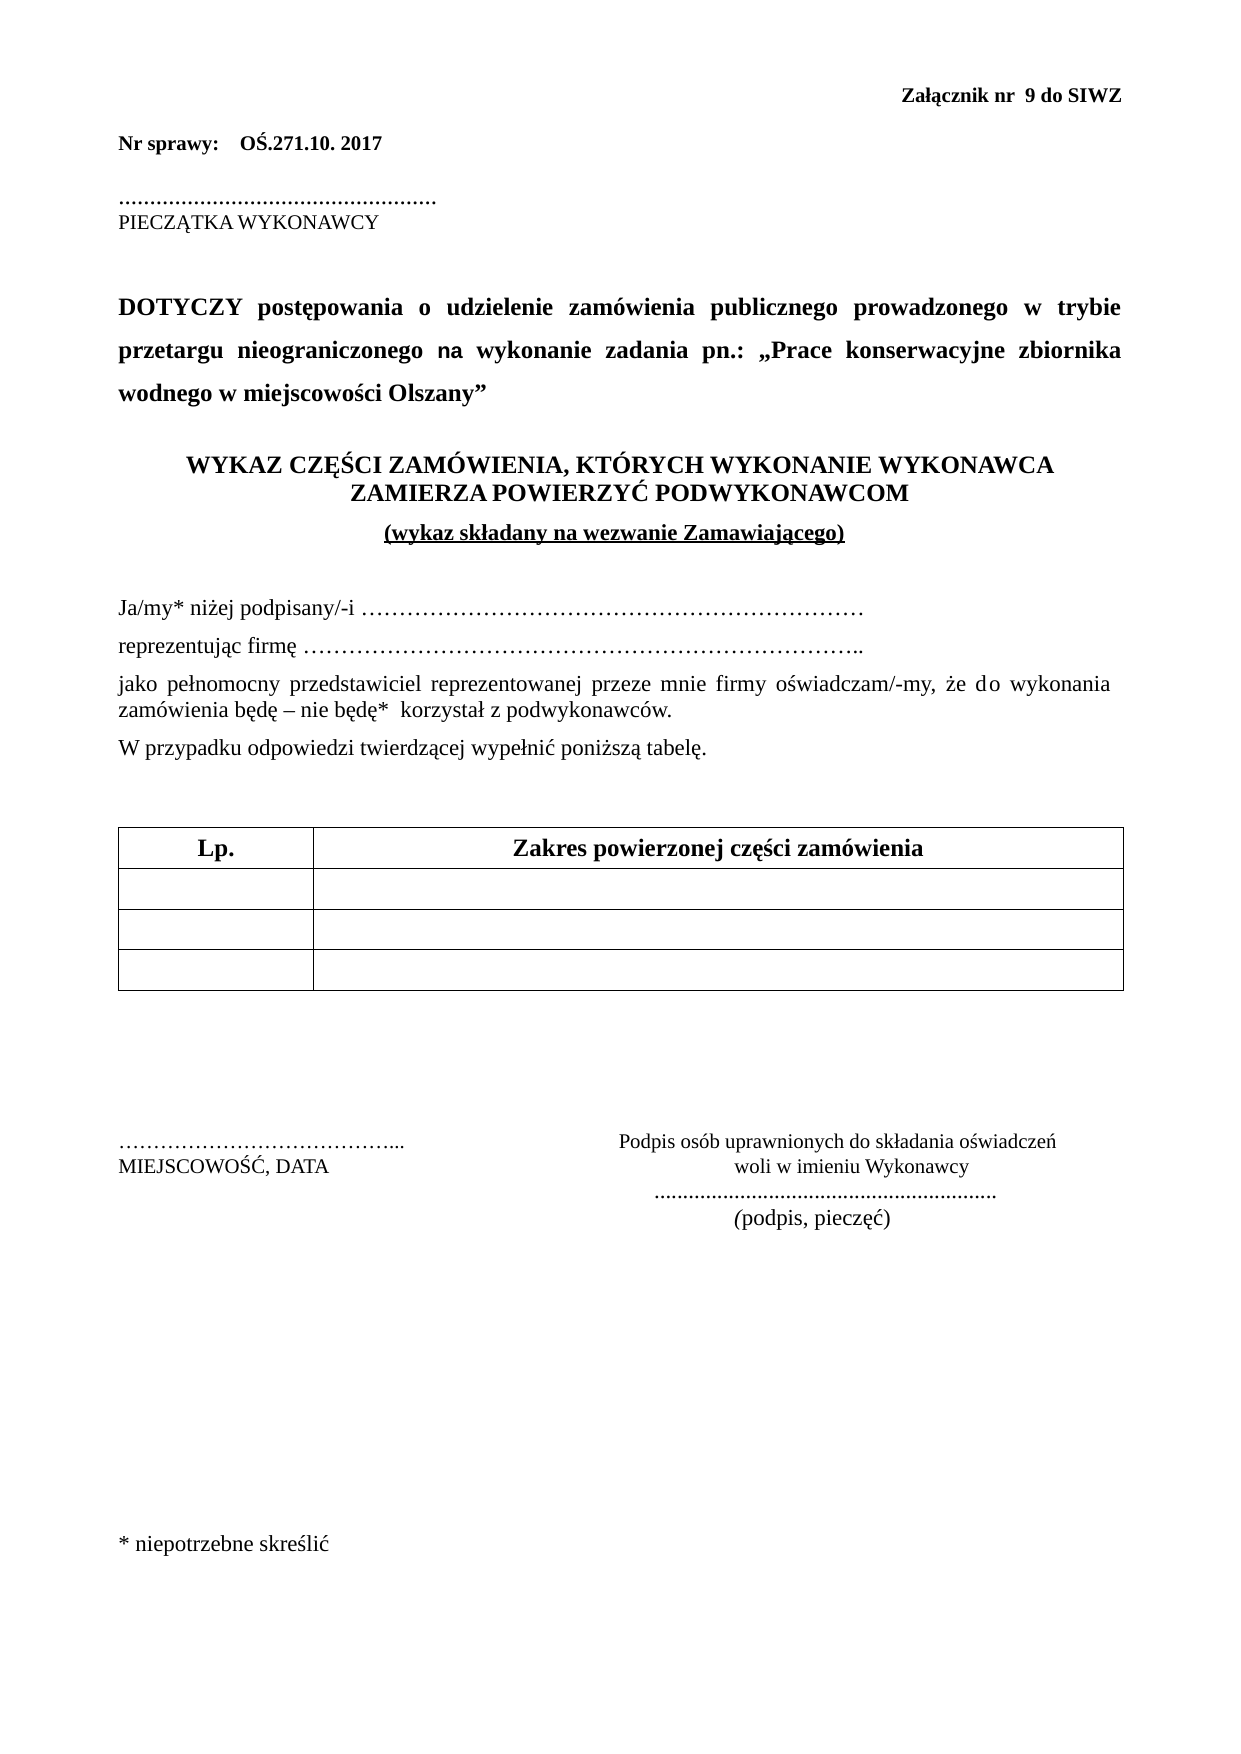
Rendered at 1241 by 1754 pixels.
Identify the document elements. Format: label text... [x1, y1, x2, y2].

text Załącznik nr 9 do SIWZ [118, 83, 1122, 107]
table_cell [314, 869, 1123, 908]
table_cell [119, 869, 313, 908]
text Nr sprawy: OŚ.271.10. 2017 [118, 131, 1122, 155]
list W przypadku odpowiedzi twierdzącej wypełnić poniższą tabelę. [118, 734, 1111, 760]
table_cell [314, 910, 1123, 949]
list (wykaz składany na wezwanie Zamawiającego) [118, 519, 1111, 545]
text ............................................................ (podpis, pieczęć) [118, 1178, 1122, 1230]
list reprezentując firmę ……………………………………………………………….. [118, 632, 1111, 658]
text DOTYCZY postępowania o udzielenie zamówienia publicznego prowadzonego w trybie przetargu nieograniczonego na wykonanie zadania pn.: „Prace konserwacyjne zbiornika wodnego w miejscowości Olszany” [118, 292, 1122, 407]
table_header Lp. [119, 828, 313, 868]
list * niepotrzebne skreślić [118, 1531, 1110, 1557]
text PIECZĄTKA WYKONAWCY [118, 210, 1122, 234]
table_cell [119, 910, 313, 949]
text ................................................... [118, 181, 1122, 210]
text WYKAZ CZĘŚCI ZAMÓWIENIA, KTÓRYCH WYKONANIE WYKONAWCA ZAMIERZA POWIERZYĆ PODWYKONAWCOM [118, 450, 1122, 507]
table_cell [314, 950, 1123, 990]
text …………………………………... Podpis osób uprawnionych do składania oświadczeń MIEJSCOWOŚĆ, DATA woli w imieniu Wykonawcy [118, 1129, 1122, 1178]
list Ja/my* niżej podpisany/-i ………………………………………………………… [118, 594, 1111, 621]
list jako pełnomocny przedstawiciel reprezentowanej przeze mnie firmy oświadczam/-my, że do wykonania zamówienia będę – nie będę* korzystał z podwykonawców. [118, 670, 1110, 723]
table_cell [119, 950, 313, 990]
table_header Zakres powierzonej części zamówienia [314, 828, 1123, 868]
